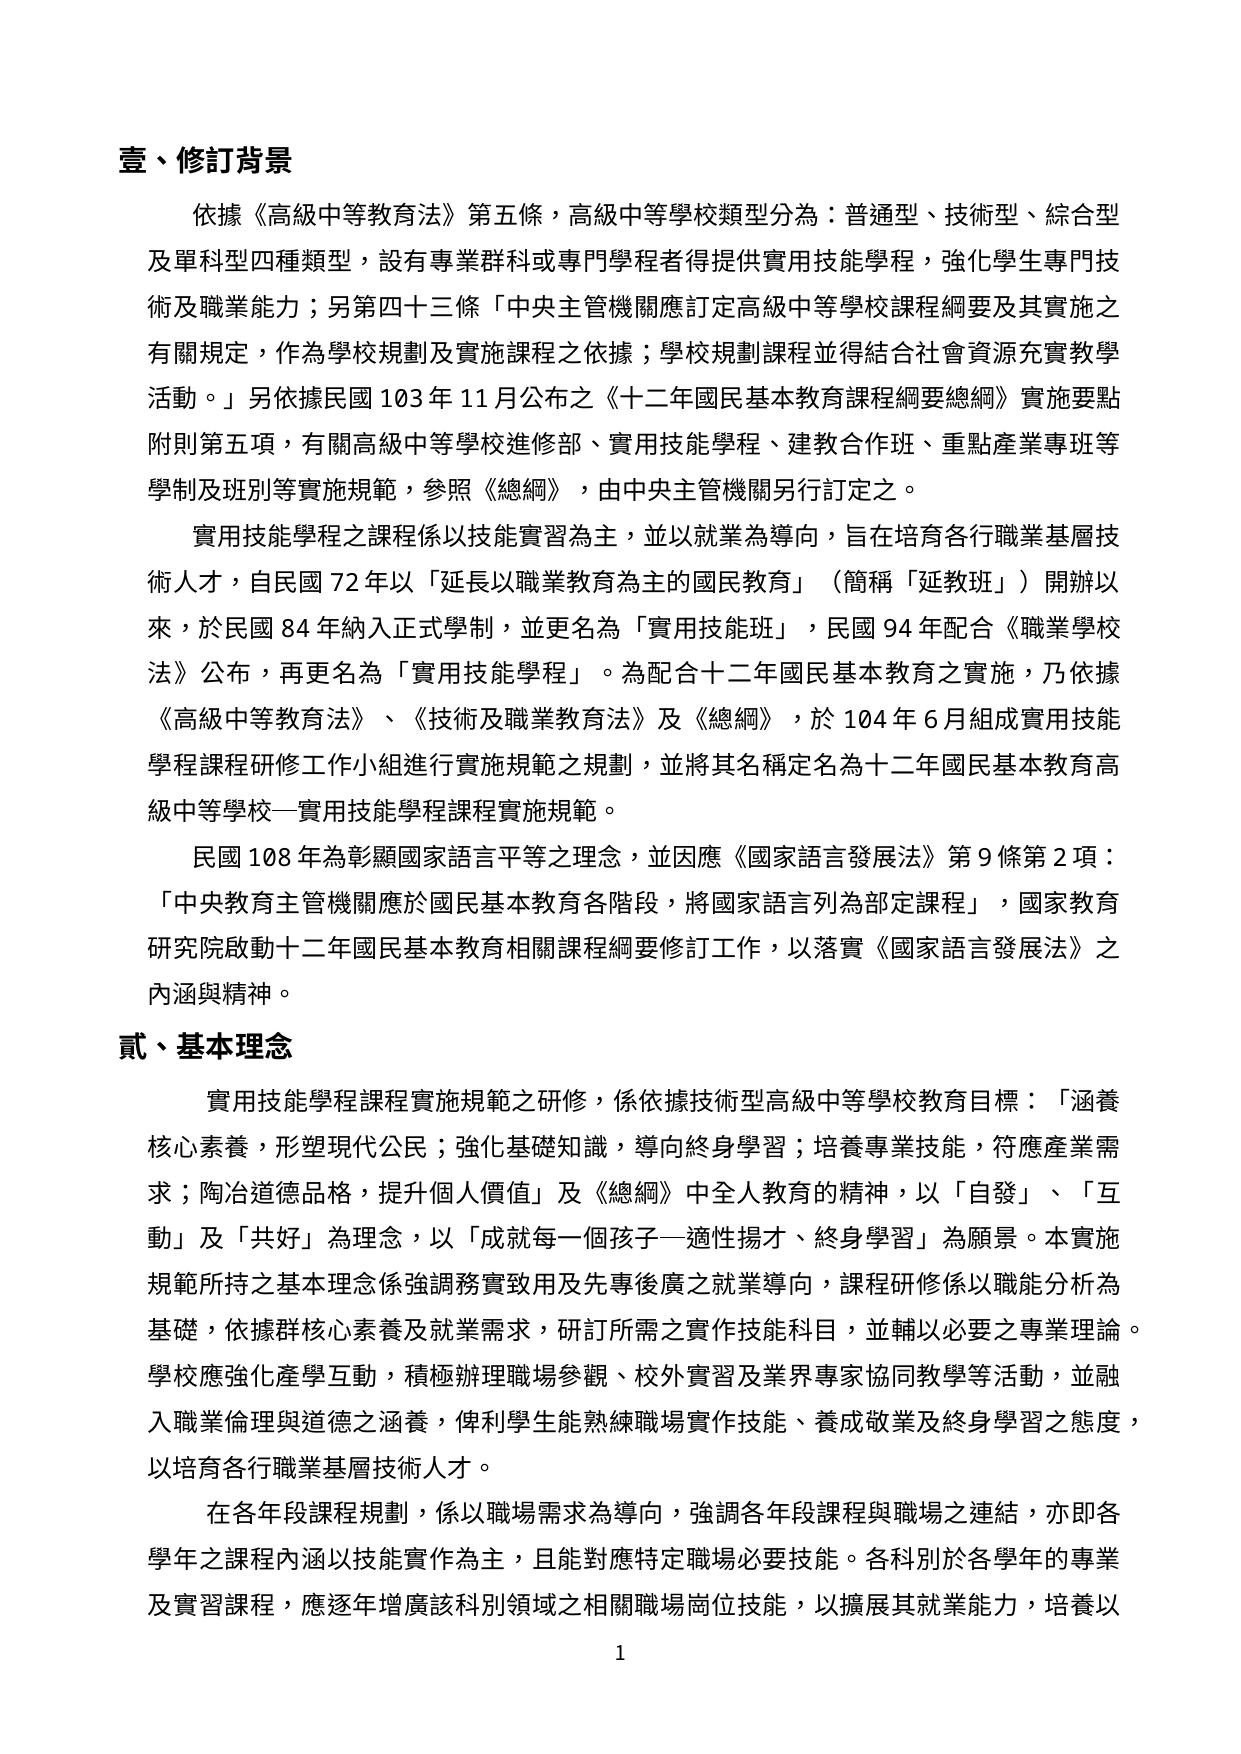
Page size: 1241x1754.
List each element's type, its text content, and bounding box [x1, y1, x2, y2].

text 依據《高級中等教育法》第五條，高級中等學校類型分為：普通型、技術型、綜合型及單科型四種類型，設有專業群科或專門學程者得提供實用技能學程，強化學生專門技術及職業能力；另第四十三條「中央主管機關應訂定高級中等學校課程綱要及其實施之有關規定，作為學校規劃及實施課程之依據；學校規劃課程並得結合社會資源充實教學活動。」另依據民國103年11月公布之《十二年國民基本教育課程綱要總綱》實施要點附則第五項，有關高級中等學校進修部、實用技能學程、建教合作班、重點產業專班等學制及班別等實施規範，參照《總綱》，由中央主管機關另行訂定之。 [148, 188, 1122, 509]
text 貳、基本理念 [118, 1020, 1122, 1066]
text 實用技能學程課程實施規範之研修，係依據技術型高級中等學校教育目標：「涵養核心素養，形塑現代公民；強化基礎知識，導向終身學習；培養專業技能，符應產業需求；陶冶道德品格，提升個人價值」及《總綱》中全人教育的精神，以「自發」、「互動」及「共好」為理念，以「成就每一個孩子─適性揚才、終身學習」為願景。本實施規範所持之基本理念係強調務實致用及先專後廣之就業導向，課程研修係以職能分析為基礎，依據群核心素養及就業需求，研訂所需之實作技能科目，並輔以必要之專業理論。學校應強化產學互動，積極辦理職場參觀、校外實習及業界專家協同教學等活動，並融入職業倫理與道德之涵養，俾利學生能熟練職場實作技能、養成敬業及終身學習之態度，以培育各行職業基層技術人才。 [148, 1074, 1122, 1486]
text 壹、修訂背景 [118, 134, 1122, 180]
text 實用技能學程之課程係以技能實習為主，並以就業為導向，旨在培育各行職業基層技術人才，自民國72年以「延長以職業教育為主的國民教育」（簡稱「延教班」）開辦以來，於民國84年納入正式學制，並更名為「實用技能班」，民國94年配合《職業學校法》公布，再更名為「實用技能學程」。為配合十二年國民基本教育之實施，乃依據《高級中等教育法》、《技術及職業教育法》及《總綱》，於104年6月組成實用技能學程課程研修工作小組進行實施規範之規劃，並將其名稱定名為十二年國民基本教育高級中等學校─實用技能學程課程實施規範。 [148, 509, 1122, 829]
text 在各年段課程規劃，係以職場需求為導向，強調各年段課程與職場之連結，亦即各學年之課程內涵以技能實作為主，且能對應特定職場必要技能。各科別於各學年的專業及實習課程，應逐年增廣該科別領域之相關職場崗位技能，以擴展其就業能力，培養以 [148, 1486, 1122, 1624]
text 民國108年為彰顯國家語言平等之理念，並因應《國家語言發展法》第9條第2項：「中央教育主管機關應於國民基本教育各階段，將國家語言列為部定課程」，國家教育研究院啟動十二年國民基本教育相關課程綱要修訂工作，以落實《國家語言發展法》之內涵與精神。 [148, 829, 1122, 1013]
